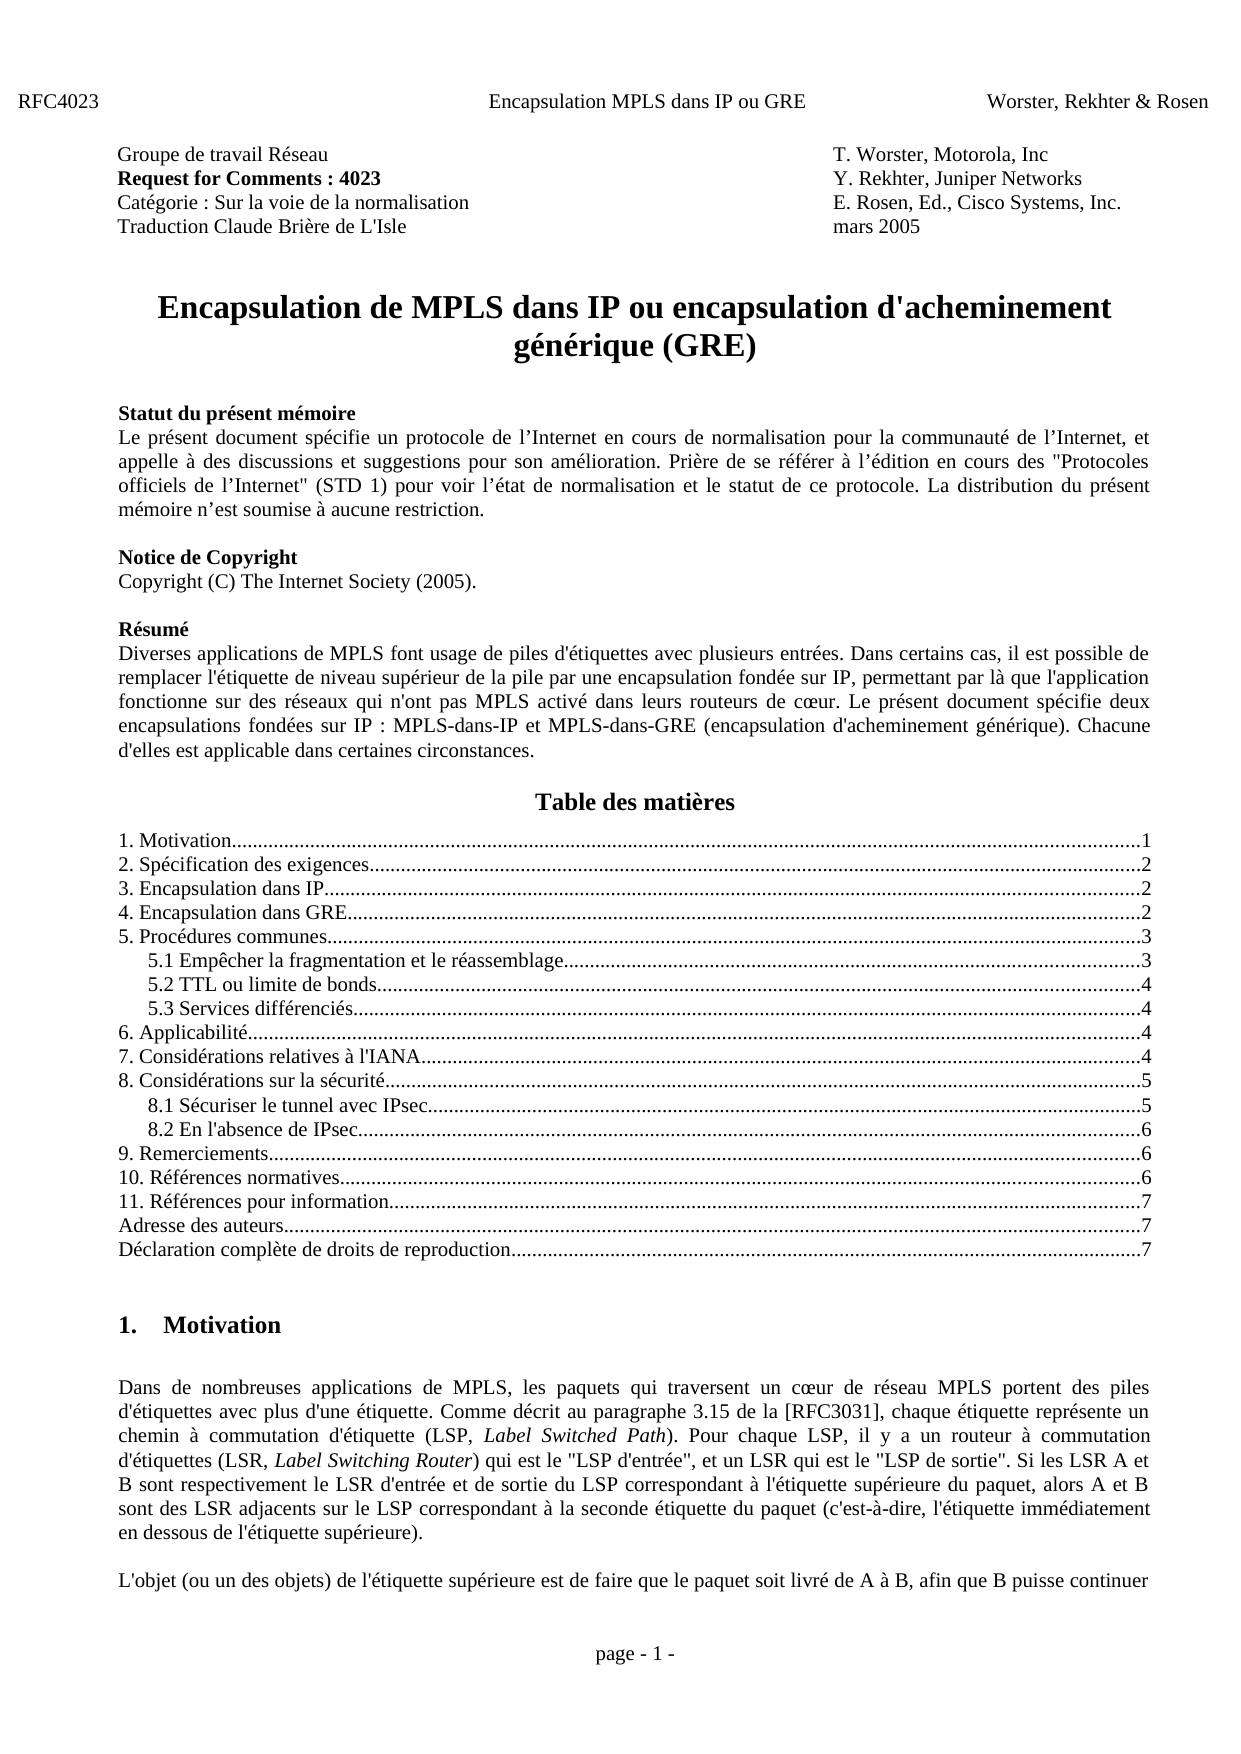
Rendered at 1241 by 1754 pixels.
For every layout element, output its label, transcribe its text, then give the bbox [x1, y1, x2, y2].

text 8. Considérations sur la sécurité 5 [118, 1068, 1152, 1092]
text 2. Spécification des exigences 2 [118, 852, 1152, 876]
text 5.1 Empêcher la fragmentation et le réassemblage 3 [148, 948, 1152, 972]
subtitle Table des matières [118, 787, 1152, 815]
text 10. Références normatives 6 [118, 1165, 1152, 1189]
text Dans de nombreuses applications de MPLS, les paquets qui traversent un cœur de réseau MPLS portent des piles d'étiquettes avec plus d'une étiquette. Comme décrit au paragraphe 3.15 de la [RFC3031], chaque étiquette représente un chemin à commutation d'étiquette (LSP, Label Switched Path). Pour chaque LSP, il y a un routeur à commutation d'étiquettes (LSR, Label Switching Router) qui est le "LSP d'entrée", et un LSR qui est le "LSP de sortie". Si les LSR A et B sont respectivement le LSR d'entrée et de sortie du LSP correspondant à l'étiquette supérieure du paquet, alors A et B sont des LSR adjacents sur le LSP correspondant à la seconde étiquette du paquet (c'est-à-dire, l'étiquette immédiatement en dessous de l'étiquette supérieure). [118, 1375, 1152, 1544]
text Notice de Copyright [118, 545, 1152, 569]
text Diverses applications de MPLS font usage de piles d'étiquettes avec plusieurs entrées. Dans certains cas, il est possible de remplacer l'étiquette de niveau supérieur de la pile par une encapsulation fondée sur IP, permettant par là que l'application fonctionne sur des réseaux qui n'ont pas MPLS activé dans leurs routeurs de cœur. Le présent document spécifie deux encapsulations fondées sur IP : MPLS-dans-IP et MPLS-dans-GRE (encapsulation d'acheminement générique). Chacune d'elles est applicable dans certaines circonstances. [118, 641, 1152, 762]
table_cell mars 2005 [833, 214, 1151, 238]
text 11. Références pour information 7 [118, 1189, 1152, 1213]
text 3. Encapsulation dans IP 2 [118, 876, 1152, 900]
table_cell E. Rosen, Ed., Cisco Systems, Inc. [833, 190, 1151, 214]
text Résumé [118, 617, 1152, 641]
table_cell Request for Comments : 4023 [117, 166, 833, 190]
table_cell Y. Rekhter, Juniper Networks [833, 166, 1151, 190]
text 7. Considérations relatives à l'IANA 4 [118, 1044, 1152, 1068]
subtitle Encapsulation de MPLS dans IP ou encapsulation d'acheminement générique (GRE) [118, 287, 1152, 364]
text 5. Procédures communes 3 [118, 924, 1152, 948]
text 1. Motivation 1 [118, 828, 1152, 852]
text 5.2 TTL ou limite de bonds 4 [148, 972, 1152, 996]
text 6. Applicabilité 4 [118, 1020, 1152, 1044]
text Déclaration complète de droits de reproduction 7 [118, 1237, 1152, 1261]
table_header T. Worster, Motorola, Inc [833, 142, 1151, 166]
subtitle 1. Motivation [118, 1310, 1152, 1339]
table_header Groupe de travail Réseau [117, 142, 833, 166]
table_cell Traduction Claude Brière de L'Isle [117, 214, 833, 238]
text L'objet (ou un des objets) de l'étiquette supérieure est de faire que le paquet soit livré de A à B, afin que B puisse continuer [118, 1568, 1152, 1592]
text 4. Encapsulation dans GRE 2 [118, 900, 1152, 924]
text 8.2 En l'absence de IPsec 6 [148, 1117, 1152, 1141]
text Adresse des auteurs 7 [118, 1213, 1152, 1237]
text 5.3 Services différenciés 4 [148, 996, 1152, 1020]
text 9. Remerciements 6 [118, 1141, 1152, 1165]
table_cell Catégorie : Sur la voie de la normalisation [117, 190, 833, 214]
text Le présent document spécifie un protocole de l’Internet en cours de normalisation pour la communauté de l’Internet, et appelle à des discussions et suggestions pour son amélioration. Prière de se référer à l’édition en cours des "Protocoles officiels de l’Internet" (STD 1) pour voir l’état de normalisation et le statut de ce protocole. La distribution du présent mémoire n’est soumise à aucune restriction. [118, 425, 1152, 521]
text Copyright (C) The Internet Society (2005). [118, 569, 1152, 593]
text 8.1 Sécuriser le tunnel avec IPsec 5 [148, 1092, 1152, 1117]
text Statut du présent mémoire [118, 401, 1152, 425]
